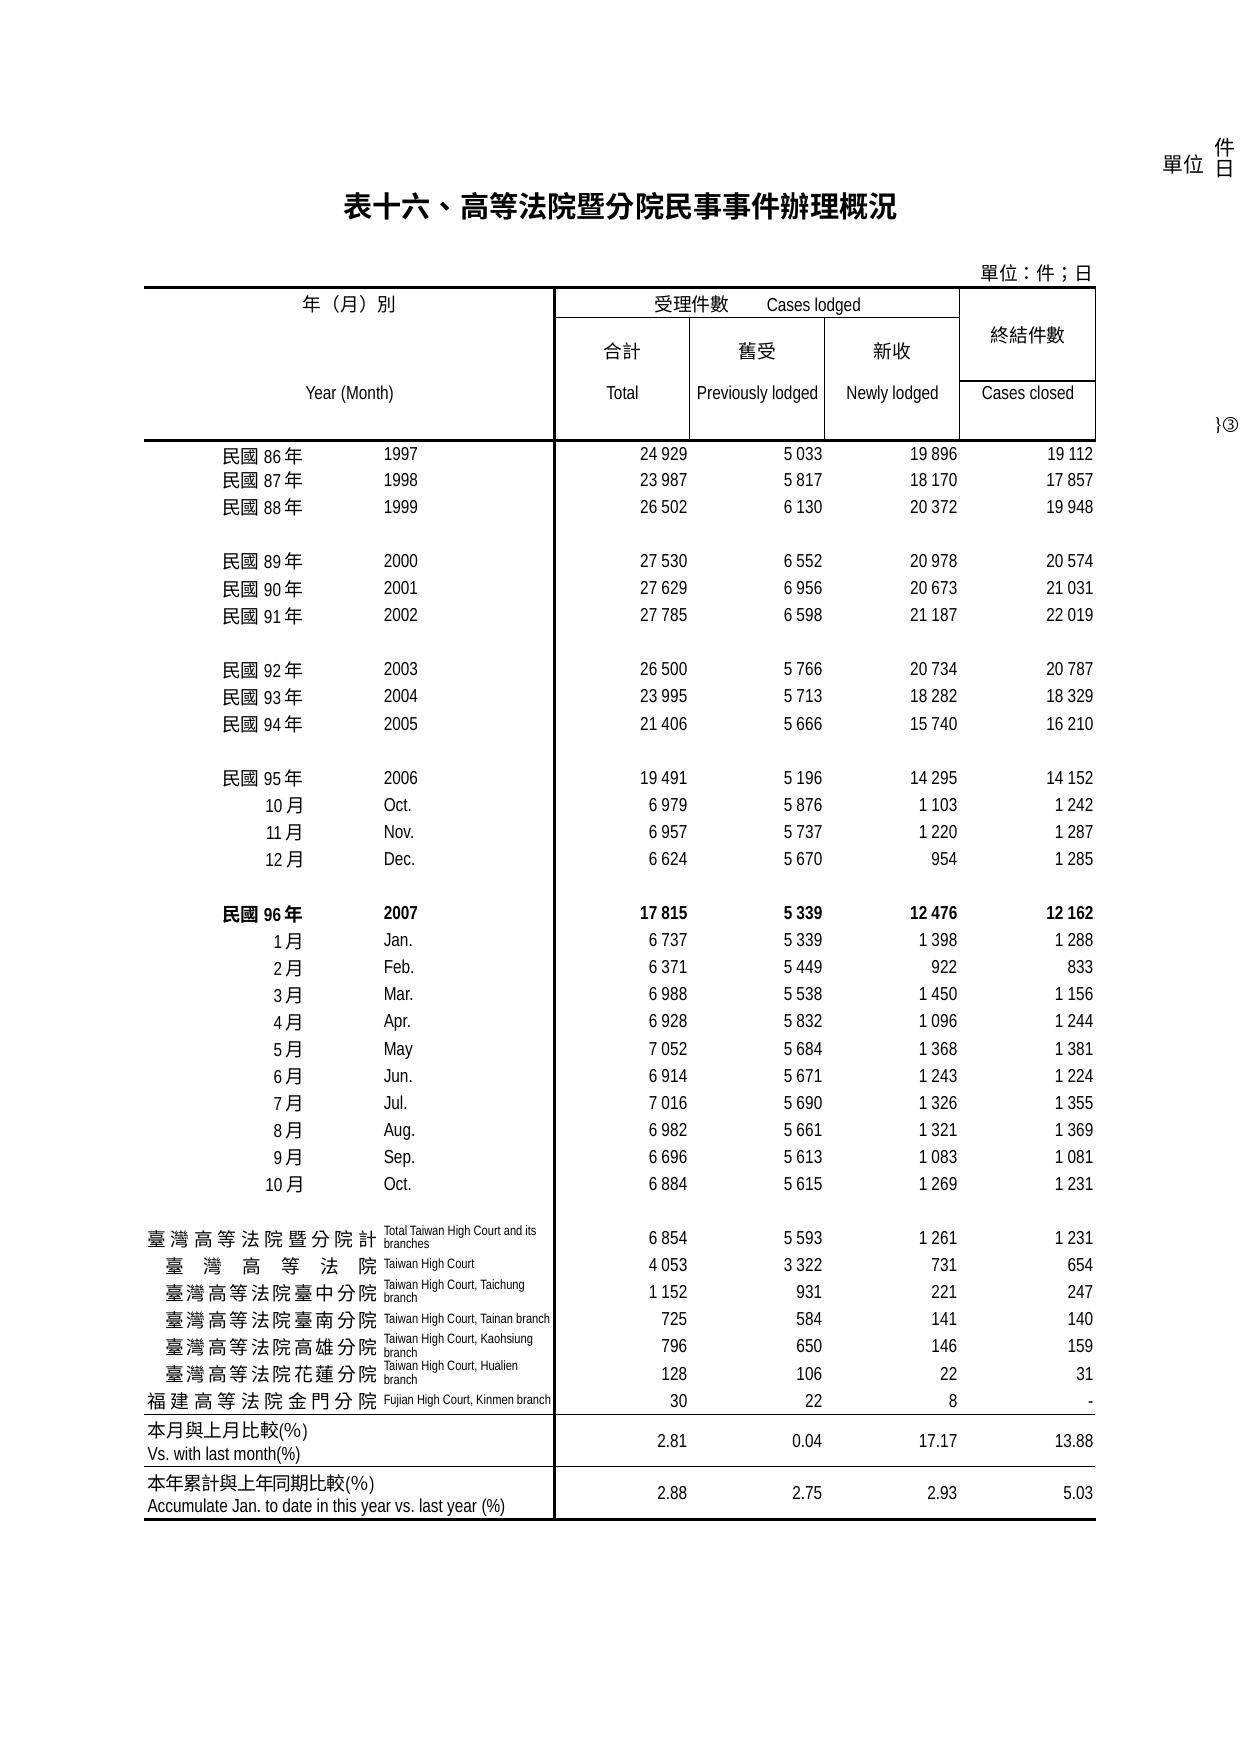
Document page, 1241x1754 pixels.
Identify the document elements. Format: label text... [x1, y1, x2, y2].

table_cell 725 [556, 1306, 690, 1333]
table_cell Jun. [381, 1062, 553, 1089]
table_cell 7月 [144, 1089, 381, 1116]
table_cell 1 369 [960, 1116, 1096, 1143]
table_cell 20 372 [825, 493, 960, 520]
table_cell 1 285 [960, 845, 1096, 872]
table_cell 5 538 [690, 981, 825, 1008]
table_cell Total [556, 380, 689, 439]
table_cell Feb. [381, 954, 553, 981]
table_cell [690, 1197, 825, 1224]
table_cell 17 857 [960, 466, 1096, 493]
table_cell Taiwan High Court [381, 1251, 553, 1278]
table_cell 19 491 [556, 764, 690, 791]
table_cell [144, 1197, 381, 1224]
table_cell 臺灣高等法院暨分院計 [144, 1224, 381, 1251]
table_cell [381, 737, 553, 764]
table_cell 13.88 [960, 1414, 1096, 1466]
table_cell Year (Month) [144, 380, 553, 439]
table_cell [960, 520, 1096, 547]
table_cell 6 956 [690, 574, 825, 601]
table_cell 15 740 [825, 710, 960, 737]
table_cell Mar. [381, 981, 553, 1008]
table_cell 1 398 [825, 926, 960, 953]
table_cell 159 [960, 1333, 1096, 1360]
table_cell 731 [825, 1251, 960, 1278]
table_cell 6 598 [690, 601, 825, 628]
table_cell 1 096 [825, 1008, 960, 1035]
table_cell 5 615 [690, 1170, 825, 1197]
table_cell 1 243 [825, 1062, 960, 1089]
table_cell 9月 [144, 1143, 381, 1170]
table_cell 26 502 [556, 493, 690, 520]
table_cell 1998 [381, 466, 553, 493]
text 件日 [1212, 137, 1240, 180]
table_cell 2001 [381, 574, 553, 601]
table_cell 20 734 [825, 656, 960, 683]
table_cell 1 326 [825, 1089, 960, 1116]
table_cell 20 787 [960, 656, 1096, 683]
table_cell 5 033 [690, 442, 825, 466]
table_cell 796 [556, 1333, 690, 1360]
table_cell 1 321 [825, 1116, 960, 1143]
table_cell 833 [960, 954, 1096, 981]
table_cell 1 242 [960, 791, 1096, 818]
table_cell 8月 [144, 1116, 381, 1143]
table_cell 1997 [381, 442, 553, 466]
table_cell 1 224 [960, 1062, 1096, 1089]
table_cell [381, 872, 553, 899]
table_cell 19 112 [960, 442, 1096, 466]
table_cell 民國 93年 [144, 683, 381, 710]
table_cell 1 156 [960, 981, 1096, 1008]
table_cell 本月與上月比較(％) Vs. with last month(%) [144, 1415, 553, 1466]
table_cell [556, 520, 690, 547]
table_cell 民國 95年 [144, 764, 381, 791]
table_cell 2003 [381, 656, 553, 683]
table_cell Oct. [381, 791, 553, 818]
table_cell 1 269 [825, 1170, 960, 1197]
table_cell 1 081 [960, 1143, 1096, 1170]
table_cell 20 673 [825, 574, 960, 601]
table_cell 1 288 [960, 926, 1096, 953]
table_cell 23 987 [556, 466, 690, 493]
table_cell 2.81 [556, 1415, 690, 1466]
table_cell 128 [556, 1360, 690, 1387]
table_cell 221 [825, 1279, 960, 1306]
table_cell 3 322 [690, 1251, 825, 1278]
table_cell 本年累計與上年同期比較(％) Accumulate Jan. to date in this year vs. last year (%) [144, 1467, 553, 1518]
table_cell 2006 [381, 764, 553, 791]
table_cell 民國 96年 [144, 899, 381, 926]
table_cell 19 896 [825, 442, 960, 466]
table_cell - [960, 1387, 1096, 1414]
table_cell 18 170 [825, 466, 960, 493]
table_cell [381, 1197, 553, 1224]
table_cell 1 083 [825, 1143, 960, 1170]
table_cell 1 261 [825, 1224, 960, 1251]
table_cell Fujian High Court, Kinmen branch [381, 1387, 553, 1414]
table_cell 5 661 [690, 1116, 825, 1143]
table_cell 922 [825, 954, 960, 981]
table_cell 1 244 [960, 1008, 1096, 1035]
table_header 年（月）別 [1215, 410, 1240, 433]
table_cell 5 449 [690, 954, 825, 981]
table_cell 954 [825, 845, 960, 872]
table_cell 5 339 [690, 926, 825, 953]
table_cell 2002 [381, 601, 553, 628]
table_cell 18 329 [960, 683, 1096, 710]
table_cell Cases closed [960, 382, 1095, 439]
table_cell Taiwan High Court, Tainan branch [381, 1306, 553, 1333]
text [1162, 173, 1240, 181]
table_cell Total Taiwan High Court and its branches [381, 1224, 553, 1251]
table_cell [556, 872, 690, 899]
table_cell [144, 629, 381, 656]
table_cell 14 152 [960, 764, 1096, 791]
table_cell [825, 1197, 960, 1224]
table_cell 19 948 [960, 493, 1096, 520]
table_cell 22 [690, 1387, 825, 1414]
table_cell Nov. [381, 818, 553, 845]
table_cell 27 530 [556, 547, 690, 574]
table_cell [960, 1197, 1096, 1224]
table_cell 7 016 [556, 1089, 690, 1116]
table_cell Newly lodged [825, 380, 959, 439]
table_cell 民國 89年 [144, 547, 381, 574]
table_cell Taiwan High Court, Hualien branch [381, 1360, 553, 1387]
table_cell 民國 86年 [144, 442, 381, 466]
table_header 終結件數 [960, 289, 1095, 380]
table_cell Dec. [381, 845, 553, 872]
table_cell 7 052 [556, 1035, 690, 1062]
table_cell 5 766 [690, 656, 825, 683]
table_cell [144, 872, 381, 899]
table_cell 1 152 [556, 1279, 690, 1306]
table_cell 6 552 [690, 547, 825, 574]
table_cell 4 053 [556, 1251, 690, 1278]
text 表十六、高等法院暨分院民事事件辦理概況 [148, 183, 1092, 225]
table_cell 5 684 [690, 1035, 825, 1062]
table_cell 10月 [144, 1170, 381, 1197]
table_cell 舊受 [690, 318, 824, 380]
table_cell 6 371 [556, 954, 690, 981]
table_cell 6 854 [556, 1224, 690, 1251]
text 單位： [1162, 148, 1212, 173]
table_cell 6 988 [556, 981, 690, 1008]
table_cell 6 979 [556, 791, 690, 818]
table_cell 5月 [144, 1035, 381, 1062]
table_cell [556, 629, 690, 656]
table_cell 2.75 [690, 1467, 825, 1518]
table_cell 臺灣高等法院 [144, 1251, 381, 1278]
table_cell 146 [825, 1333, 960, 1360]
table_cell 6 914 [556, 1062, 690, 1089]
table_cell 民國 87年 [144, 466, 381, 493]
table_cell 2005 [381, 710, 553, 737]
table_cell 6 737 [556, 926, 690, 953]
table_cell 12 476 [825, 899, 960, 926]
table_cell [144, 737, 381, 764]
table_cell 民國 94年 [144, 710, 381, 737]
table_cell 6 130 [690, 493, 825, 520]
table_cell [381, 520, 553, 547]
table_cell Previously lodged [690, 380, 824, 439]
table_cell 21 031 [960, 574, 1096, 601]
table_cell 2.93 [825, 1467, 960, 1518]
table_cell 6 624 [556, 845, 690, 872]
table_cell 24 929 [556, 442, 690, 466]
table_cell [690, 629, 825, 656]
table_cell 22 019 [960, 601, 1096, 628]
table_cell 5 671 [690, 1062, 825, 1089]
table_cell 654 [960, 1251, 1096, 1278]
table_cell Aug. [381, 1116, 553, 1143]
table_cell 民國 91年 [144, 601, 381, 628]
table_cell 民國 92年 [144, 656, 381, 683]
table_header 受理件數 Cases lodged [556, 289, 959, 317]
table_cell 584 [690, 1306, 825, 1333]
table_cell 11月 [144, 818, 381, 845]
table_cell 臺灣高等法院高雄分院 [144, 1333, 381, 1360]
table_cell 1 220 [825, 818, 960, 845]
table_cell 5 737 [690, 818, 825, 845]
table_cell [825, 872, 960, 899]
table_cell 12 162 [960, 899, 1096, 926]
table_cell 31 [960, 1360, 1096, 1387]
table_cell 臺灣高等法院臺南分院 [144, 1306, 381, 1333]
table_cell [690, 520, 825, 547]
table_cell 12月 [144, 845, 381, 872]
table_cell 27 785 [556, 601, 690, 628]
table_cell Oct. [381, 1170, 553, 1197]
table_cell 1 231 [960, 1170, 1096, 1197]
table_cell 民國 90年 [144, 574, 381, 601]
table_cell 30 [556, 1387, 690, 1414]
table_cell 5 690 [690, 1089, 825, 1116]
table_cell 20 574 [960, 547, 1096, 574]
table_cell 1 231 [960, 1224, 1096, 1251]
table_cell 20 978 [825, 547, 960, 574]
table_cell 6月 [144, 1062, 381, 1089]
table_cell 26 500 [556, 656, 690, 683]
table_cell 5 670 [690, 845, 825, 872]
table_cell 5 666 [690, 710, 825, 737]
table_cell [825, 520, 960, 547]
table_cell 18 282 [825, 683, 960, 710]
table_cell [556, 737, 690, 764]
table_cell 5 832 [690, 1008, 825, 1035]
text 單位：件；日 [148, 259, 1092, 286]
table_cell [556, 1197, 690, 1224]
table_cell 臺灣高等法院臺中分院 [144, 1279, 381, 1306]
table_cell [144, 520, 381, 547]
table_cell Jan. [381, 926, 553, 953]
table_cell 23 995 [556, 683, 690, 710]
table_cell 14 295 [825, 764, 960, 791]
table_cell 6 884 [556, 1170, 690, 1197]
table_cell Jul. [381, 1089, 553, 1116]
table_cell 福建高等法院金門分院 [144, 1387, 381, 1414]
table_cell 931 [690, 1279, 825, 1306]
table_cell Apr. [381, 1008, 553, 1035]
table_cell [960, 737, 1096, 764]
table_cell 10月 [144, 791, 381, 818]
table_cell 247 [960, 1279, 1096, 1306]
table_cell May [381, 1035, 553, 1062]
table_cell [825, 629, 960, 656]
table_cell 5 713 [690, 683, 825, 710]
table_cell 5 817 [690, 466, 825, 493]
table_cell 5 196 [690, 764, 825, 791]
table_cell 6 957 [556, 818, 690, 845]
table_cell 2004 [381, 683, 553, 710]
table_cell [825, 737, 960, 764]
table_cell 6 982 [556, 1116, 690, 1143]
table_cell 2.88 [556, 1467, 690, 1518]
table_cell 民國 88年 [144, 493, 381, 520]
table_cell 6 696 [556, 1143, 690, 1170]
table_cell 5 339 [690, 899, 825, 926]
table_cell 106 [690, 1360, 825, 1387]
table_cell 3月 [144, 981, 381, 1008]
table_cell 5 613 [690, 1143, 825, 1170]
table_cell 臺灣高等法院花蓮分院 [144, 1360, 381, 1387]
table_cell 5 876 [690, 791, 825, 818]
table_cell 17.17 [825, 1415, 960, 1466]
table_cell Taiwan High Court, Taichung branch [381, 1279, 553, 1306]
table_cell 1 381 [960, 1035, 1096, 1062]
table_cell [960, 629, 1096, 656]
table_cell [690, 872, 825, 899]
table_cell 16 210 [960, 710, 1096, 737]
table_cell Sep. [381, 1143, 553, 1170]
table_cell 140 [960, 1306, 1096, 1333]
table_cell 1月 [144, 926, 381, 953]
table_cell 2月 [144, 954, 381, 981]
table_cell 17 815 [556, 899, 690, 926]
table_cell 5 593 [690, 1224, 825, 1251]
table_cell 2007 [381, 899, 553, 926]
table_cell 1 450 [825, 981, 960, 1008]
table_cell 141 [825, 1306, 960, 1333]
table_cell 6 928 [556, 1008, 690, 1035]
table_cell 新收 [825, 318, 959, 380]
table_cell 27 629 [556, 574, 690, 601]
table_cell 650 [690, 1333, 825, 1360]
table_cell 1 368 [825, 1035, 960, 1062]
table_header 年（月）別 [144, 289, 553, 380]
table_cell 4月 [144, 1008, 381, 1035]
table_cell 8 [825, 1387, 960, 1414]
table_cell 1 287 [960, 818, 1096, 845]
table_cell 21 406 [556, 710, 690, 737]
table_cell 1 355 [960, 1089, 1096, 1116]
table_cell [690, 737, 825, 764]
table_cell 5.03 [960, 1466, 1096, 1518]
table_cell 合計 [556, 318, 689, 380]
table_cell 0.04 [690, 1415, 825, 1466]
table_cell [960, 872, 1096, 899]
table_cell [381, 629, 553, 656]
table_cell 21 187 [825, 601, 960, 628]
table_cell 1999 [381, 493, 553, 520]
table_cell 22 [825, 1360, 960, 1387]
table_cell 2000 [381, 547, 553, 574]
table_cell 1 103 [825, 791, 960, 818]
table_cell Taiwan High Court, Kaohsiung branch [381, 1333, 553, 1360]
